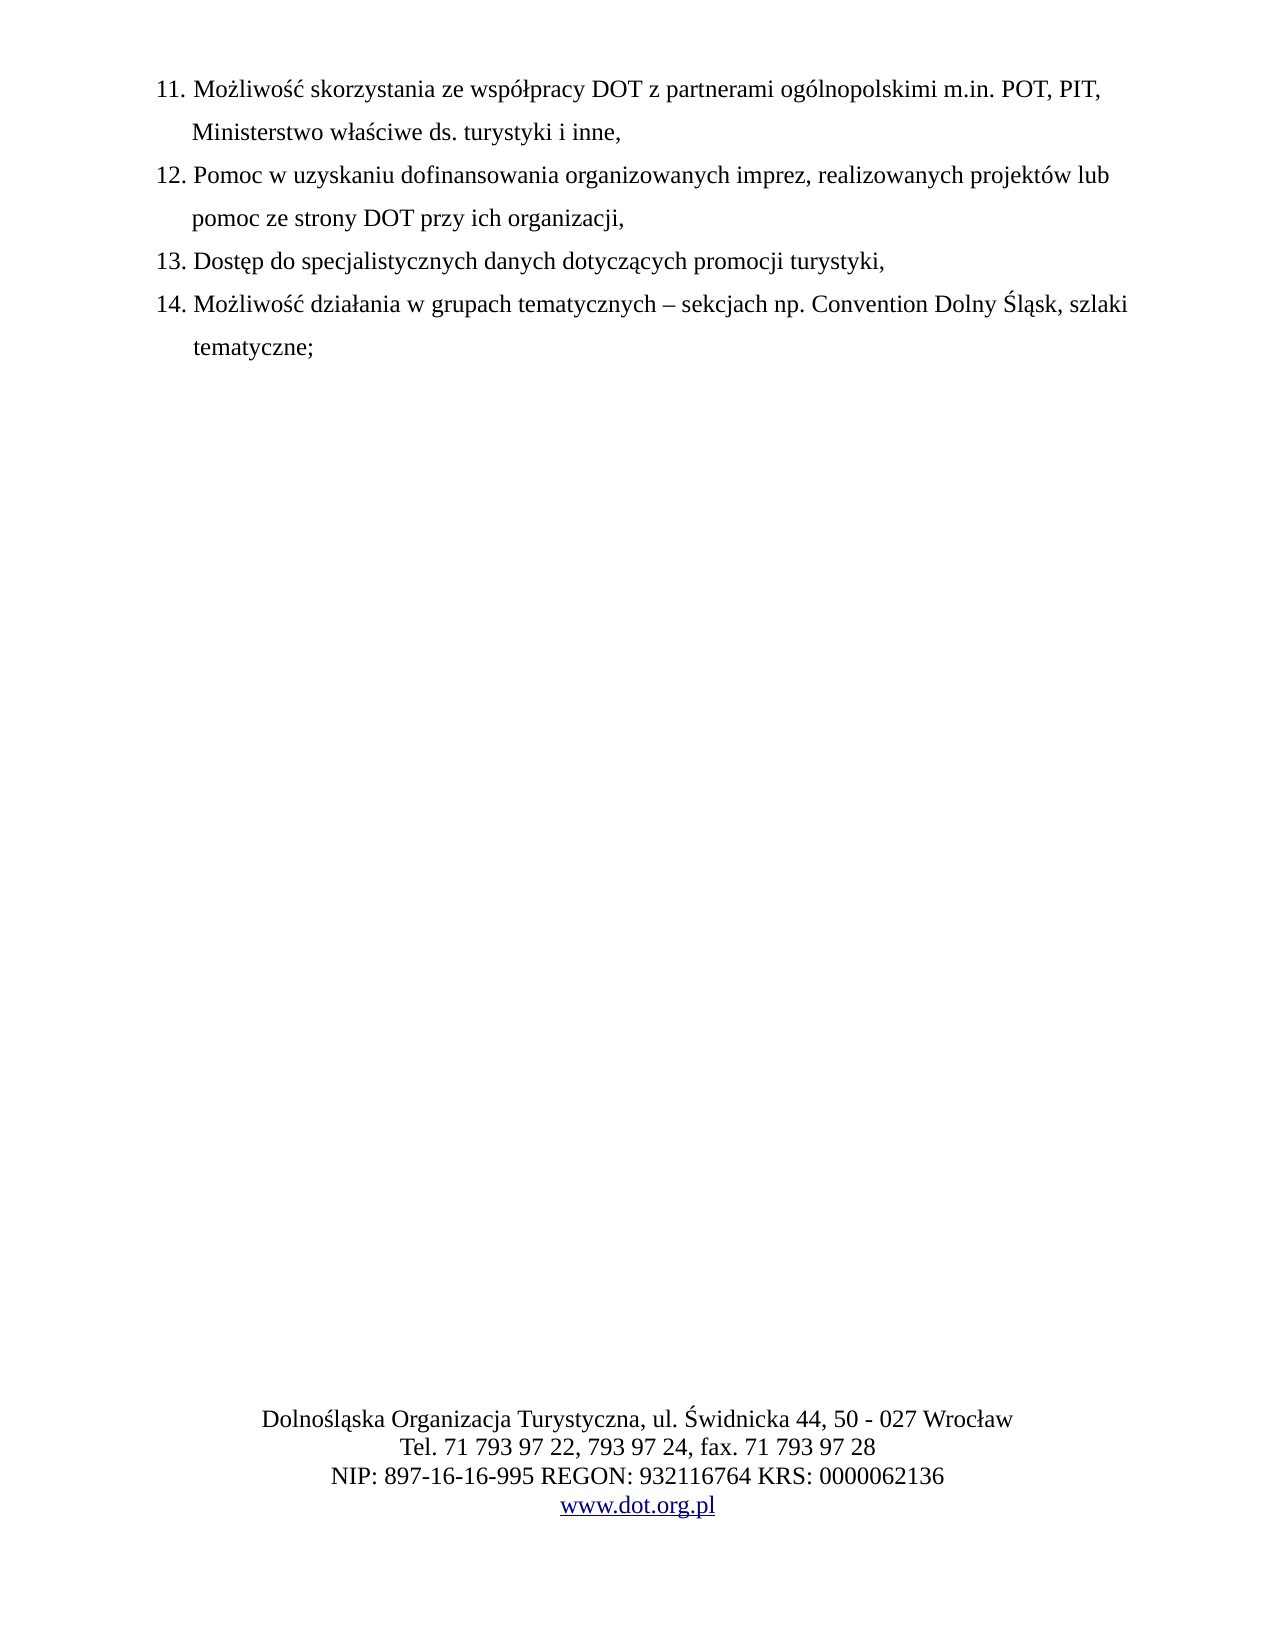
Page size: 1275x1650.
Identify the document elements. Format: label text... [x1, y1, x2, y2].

text Ministerstwo właściwe ds. turystyki i inne, [118, 117, 1157, 146]
list Pomoc w uzyskaniu dofinansowania organizowanych imprez, realizowanych projektów lub [156, 160, 1157, 189]
list Dostęp do specjalistycznych danych dotyczących promocji turystyki, [156, 246, 1157, 275]
text pomoc ze strony DOT przy ich organizacji, [118, 203, 1157, 232]
list Możliwość działania w grupach tematycznych – sekcjach np. Convention Dolny Śląsk, szlaki tematyczne; [156, 289, 1157, 361]
list Możliwość skorzystania ze współpracy DOT z partnerami ogólnopolskimi m.in. POT, PIT, [156, 74, 1157, 102]
